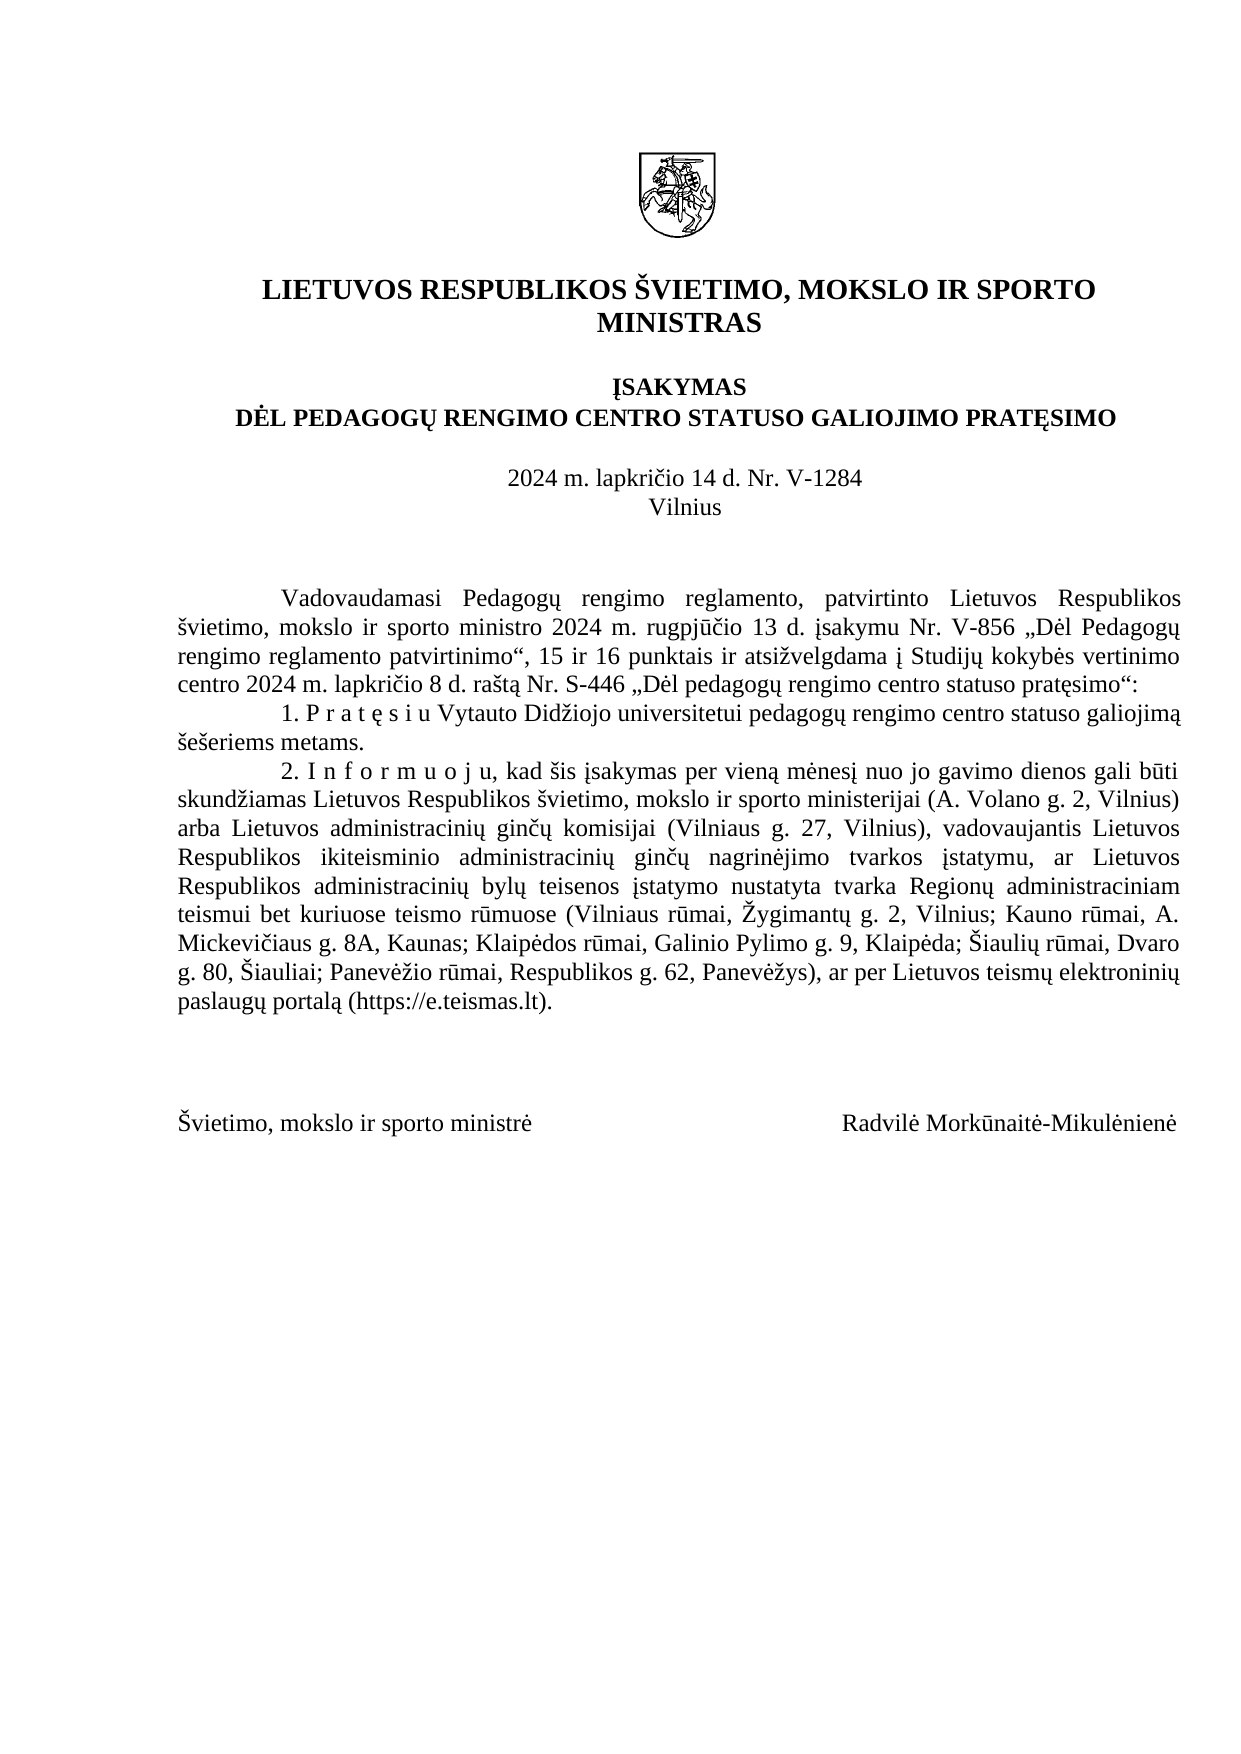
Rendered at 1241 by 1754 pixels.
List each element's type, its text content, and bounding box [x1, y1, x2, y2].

text ĮSAKYMAS [177, 372, 1181, 401]
text 1. P r a t ę s i u Vytauto Didžiojo universitetui pedagogų rengimo centro statuso galiojimą šešeriems metams. [177, 698, 1181, 756]
text Vilnius [188, 492, 1181, 521]
subtitle 2024 m. lapkričio 14 d. Nr. V-1284 [188, 463, 1181, 492]
text Vadovaudamasi Pedagogų rengimo reglamento, patvirtinto Lietuvos Respublikos švietimo, mokslo ir sporto ministro 2024 m. rugpjūčio 13 d. įsakymu Nr. V-856 „Dėl Pedagogų rengimo reglamento patvirtinimo“, 15 ir 16 punktais ir atsižvelgdama į Studijų kokybės vertinimo centro 2024 m. lapkričio 8 d. raštą Nr. S-446 „Dėl pedagogų rengimo centro statuso pratęsimo“: [177, 583, 1181, 698]
text LIETUVOS RESPUBLIKOS ŠVIETIMO, MOKSLO IR SPORTO MINISTRAS [177, 272, 1181, 339]
text DĖL PEDAGOGŲ RENGIMO CENTRO STATUSO GALIOJIMO PRATĘSIMO [177, 403, 1181, 432]
text Švietimo, mokslo ir sporto ministrė Radvilė Morkūnaitė-Mikulėnienė [177, 1108, 1181, 1137]
text 2. I n f o r m u o j u, kad šis įsakymas per vieną mėnesį nuo jo gavimo dienos gali būti skundžiamas Lietuvos Respublikos švietimo, mokslo ir sporto ministerijai (A. Volano g. 2, Vilnius) arba Lietuvos administracinių ginčų komisijai (Vilniaus g. 27, Vilnius), vadovaujantis Lietuvos Respublikos ikiteisminio administracinių ginčų nagrinėjimo tvarkos įstatymu, ar Lietuvos Respublikos administracinių bylų teisenos įstatymo nustatyta tvarka Regionų administraciniam teismui bet kuriuose teismo rūmuose (Vilniaus rūmai, Žygimantų g. 2, Vilnius; Kauno rūmai, A. Mickevičiaus g. 8A, Kaunas; Klaipėdos rūmai, Galinio Pylimo g. 9, Klaipėda; Šiaulių rūmai, Dvaro g. 80, Šiauliai; Panevėžio rūmai, Respublikos g. 62, Panevėžys), ar per Lietuvos teismų elektroninių paslaugų portalą (https://e.teismas.lt). [177, 756, 1181, 1014]
